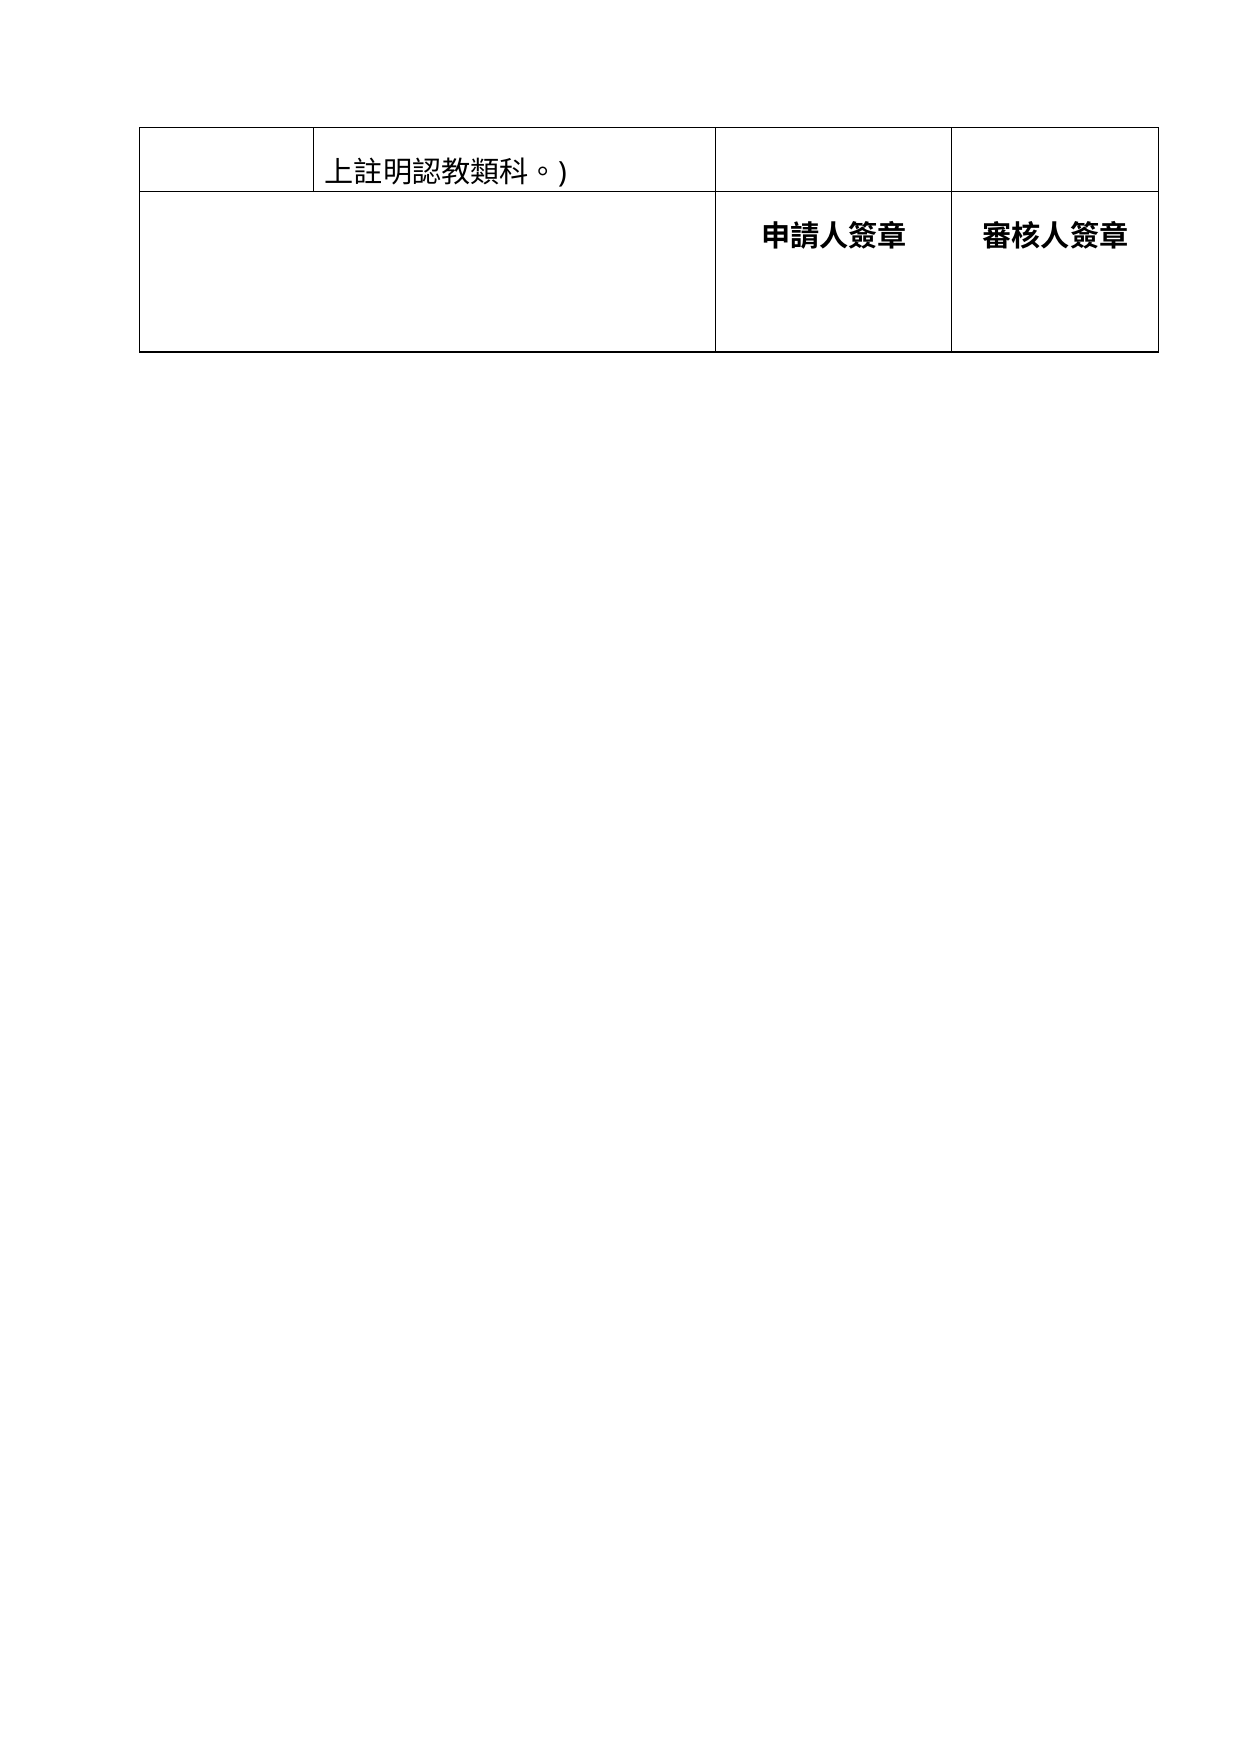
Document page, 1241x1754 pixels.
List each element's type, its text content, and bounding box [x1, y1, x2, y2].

table_cell 審核人簽章 [952, 192, 1158, 351]
table_cell [140, 192, 715, 351]
table_cell 上註明認教類科。) [314, 128, 715, 191]
table_cell 申請人簽章 [716, 192, 951, 351]
table_cell [716, 128, 951, 191]
table_cell [140, 128, 313, 191]
table_cell [952, 128, 1158, 191]
